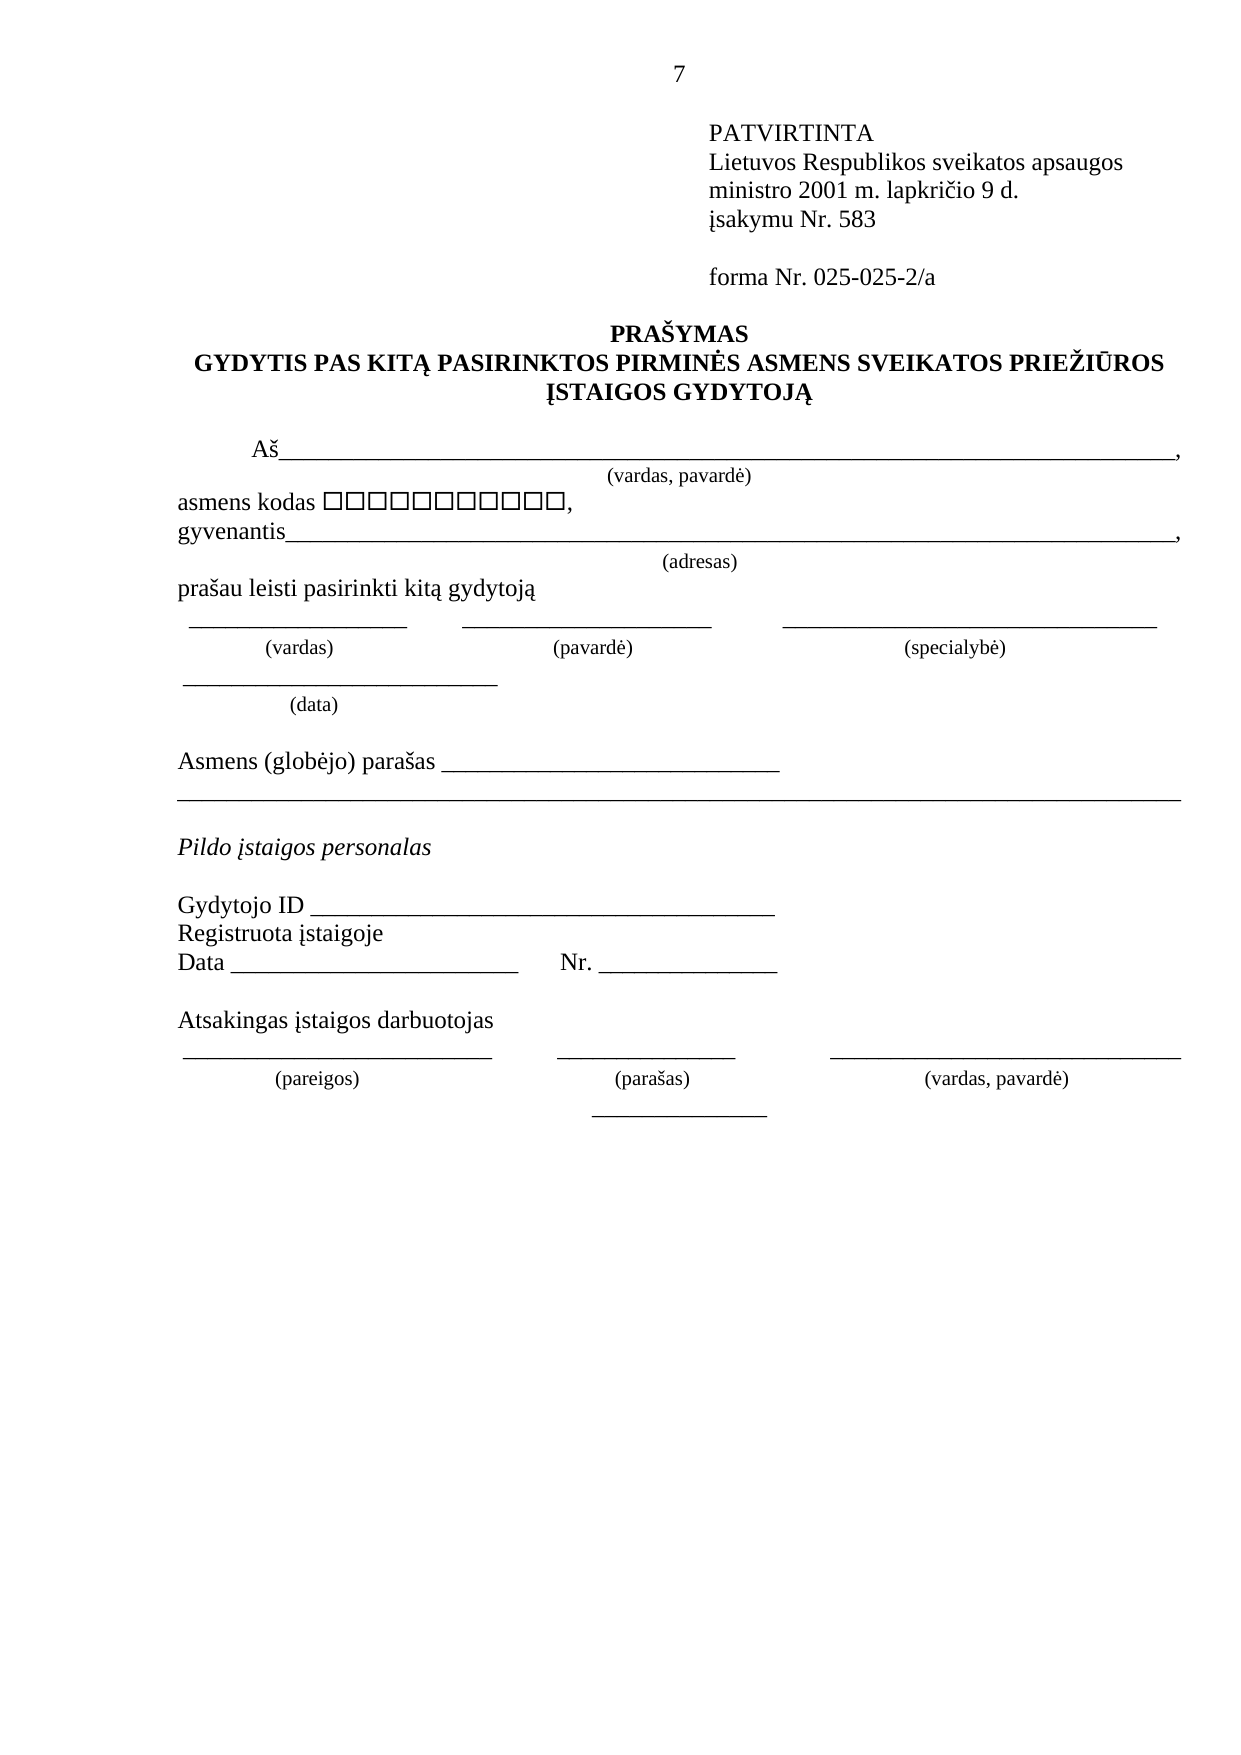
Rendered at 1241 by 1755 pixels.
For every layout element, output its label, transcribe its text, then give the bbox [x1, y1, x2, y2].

text (vardas) (pavardė) (specialybė) [177, 631, 1181, 660]
text asmens kodas , [177, 487, 1181, 516]
text (pareigos) (parašas) (vardas, pavardė) [177, 1062, 1181, 1091]
text Data _______________________ Nr. [177, 947, 1181, 976]
text GYDYTIS PAS KITĄ PASIRINKTOS PIRMINĖS ASMENS SVEIKATOS PRIEŽIŪROS ĮSTAIGOS GYDYTOJĄ [177, 348, 1181, 406]
text įsakymu Nr. 583 [177, 204, 1181, 233]
text gyvenantis , [177, 516, 1181, 545]
text Asmens (globėjo) parašas [177, 746, 1181, 775]
text Registruota įstaigoje [177, 918, 1181, 947]
text ______________ [177, 1091, 1181, 1120]
text prašau leisti pasirinkti kitą gydytoją [177, 573, 1181, 602]
text ministro 2001 m. lapkričio 9 d. [177, 176, 1181, 204]
text forma Nr. 025-025-2/a [177, 262, 1181, 291]
text Atsakingas įstaigos darbuotojas [177, 1005, 1181, 1033]
text Lietuvos Respublikos sveikatos apsaugos [177, 147, 1181, 176]
text PRAŠYMAS [177, 319, 1181, 348]
text PATVIRTINTA [709, 118, 1181, 147]
text Gydytojo ID [177, 890, 1181, 918]
text Aš , [177, 434, 1181, 463]
text Pildo įstaigos personalas [177, 832, 1181, 861]
text (vardas, pavardė) [177, 463, 1181, 487]
text (data) [177, 688, 1181, 717]
text (adresas) [177, 545, 1181, 573]
